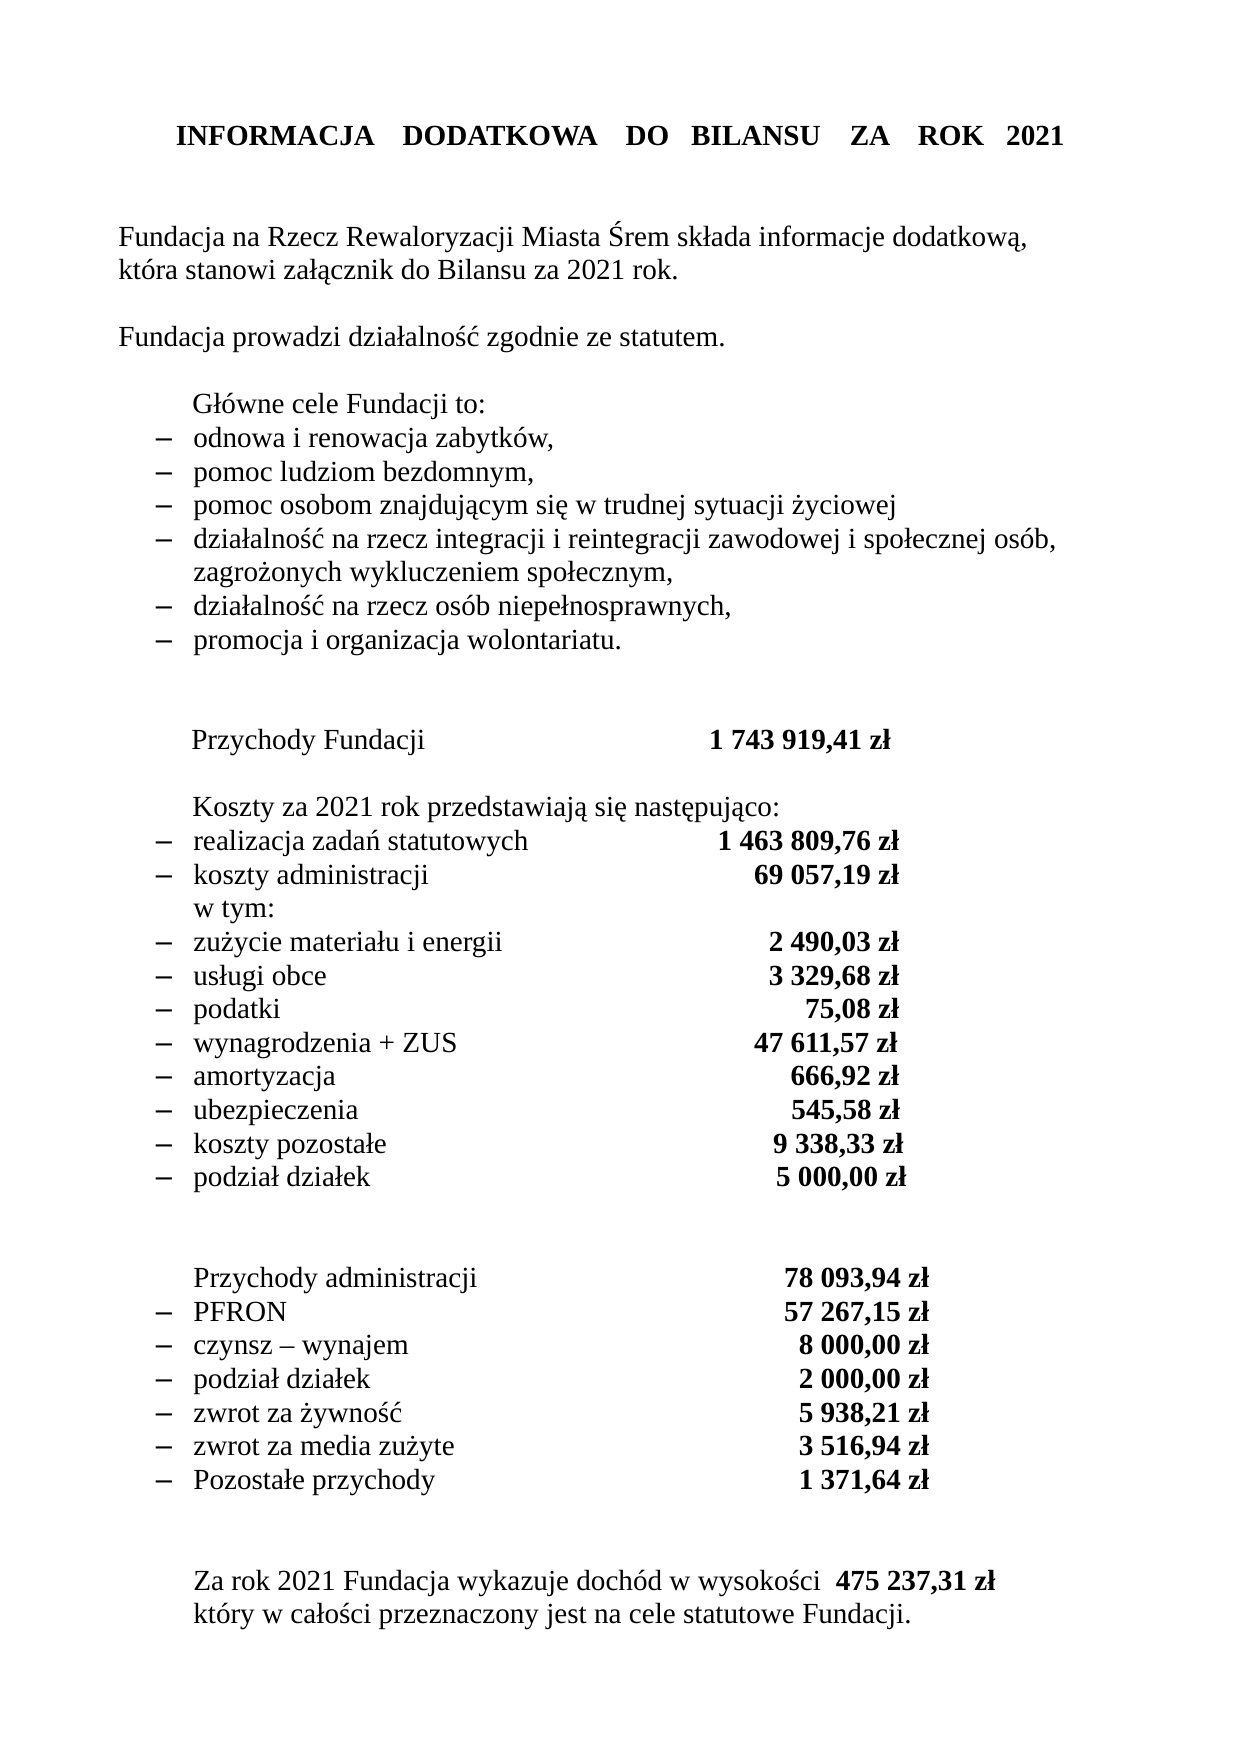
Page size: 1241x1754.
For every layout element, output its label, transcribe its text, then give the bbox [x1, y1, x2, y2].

list zwrot za media zużyte 3 516,94 zł [156, 1428, 1122, 1462]
list zwrot za żywność 5 938,21 zł [156, 1395, 1122, 1428]
text Przychody Fundacji 1 743 919,41 zł [118, 722, 1122, 756]
text Fundacja prowadzi działalność zgodnie ze statutem. [118, 319, 1122, 353]
list odnowa i renowacja zabytków, [156, 420, 1122, 454]
list Przychody administracji 78 093,94 zł [156, 1260, 1122, 1294]
list Pozostałe przychody 1 371,64 zł [156, 1462, 1122, 1496]
list działalność na rzecz osób niepełnosprawnych, [156, 588, 1122, 622]
list koszty pozostałe 9 338,33 zł [156, 1126, 1122, 1159]
list promocja i organizacja wolontariatu. [156, 622, 1122, 655]
text Fundacja na Rzecz Rewaloryzacji Miasta Śrem składa informacje dodatkową, która stanowi załącznik do Bilansu za 2021 rok. [118, 219, 1122, 286]
list PFRON 57 267,15 zł [156, 1294, 1122, 1327]
list podatki 75,08 zł [156, 991, 1122, 1025]
list pomoc osobom znajdującym się w trudnej sytuacji życiowej [156, 487, 1122, 521]
text Koszty za 2021 rok przedstawiają się następująco: [118, 789, 1122, 823]
list Za rok 2021 Fundacja wykazuje dochód w wysokości 475 237,31 zł [156, 1563, 1122, 1596]
list podział działek 2 000,00 zł [156, 1361, 1122, 1395]
list usługi obce 3 329,68 zł [156, 958, 1122, 991]
list realizacja zadań statutowych 1 463 809,76 zł [156, 823, 1122, 857]
list podział działek 5 000,00 zł [156, 1159, 1122, 1193]
list amortyzacja 666,92 zł [156, 1058, 1122, 1092]
list pomoc ludziom bezdomnym, [156, 454, 1122, 487]
list wynagrodzenia + ZUS 47 611,57 zł [156, 1025, 1122, 1058]
list ubezpieczenia 545,58 zł [156, 1092, 1122, 1126]
text Główne cele Fundacji to: [118, 386, 1122, 420]
list zużycie materiału i energii 2 490,03 zł [156, 924, 1122, 958]
list działalność na rzecz integracji i reintegracji zawodowej i społecznej osób, zagrożonych wykluczeniem społecznym, [156, 521, 1122, 588]
text INFORMACJA DODATKOWA DO BILANSU ZA ROK 2021 [118, 118, 1122, 152]
list który w całości przeznaczony jest na cele statutowe Fundacji. [156, 1596, 1122, 1630]
list w tym: [156, 890, 1122, 924]
list czynsz – wynajem 8 000,00 zł [156, 1327, 1122, 1361]
list koszty administracji 69 057,19 zł [156, 857, 1122, 890]
